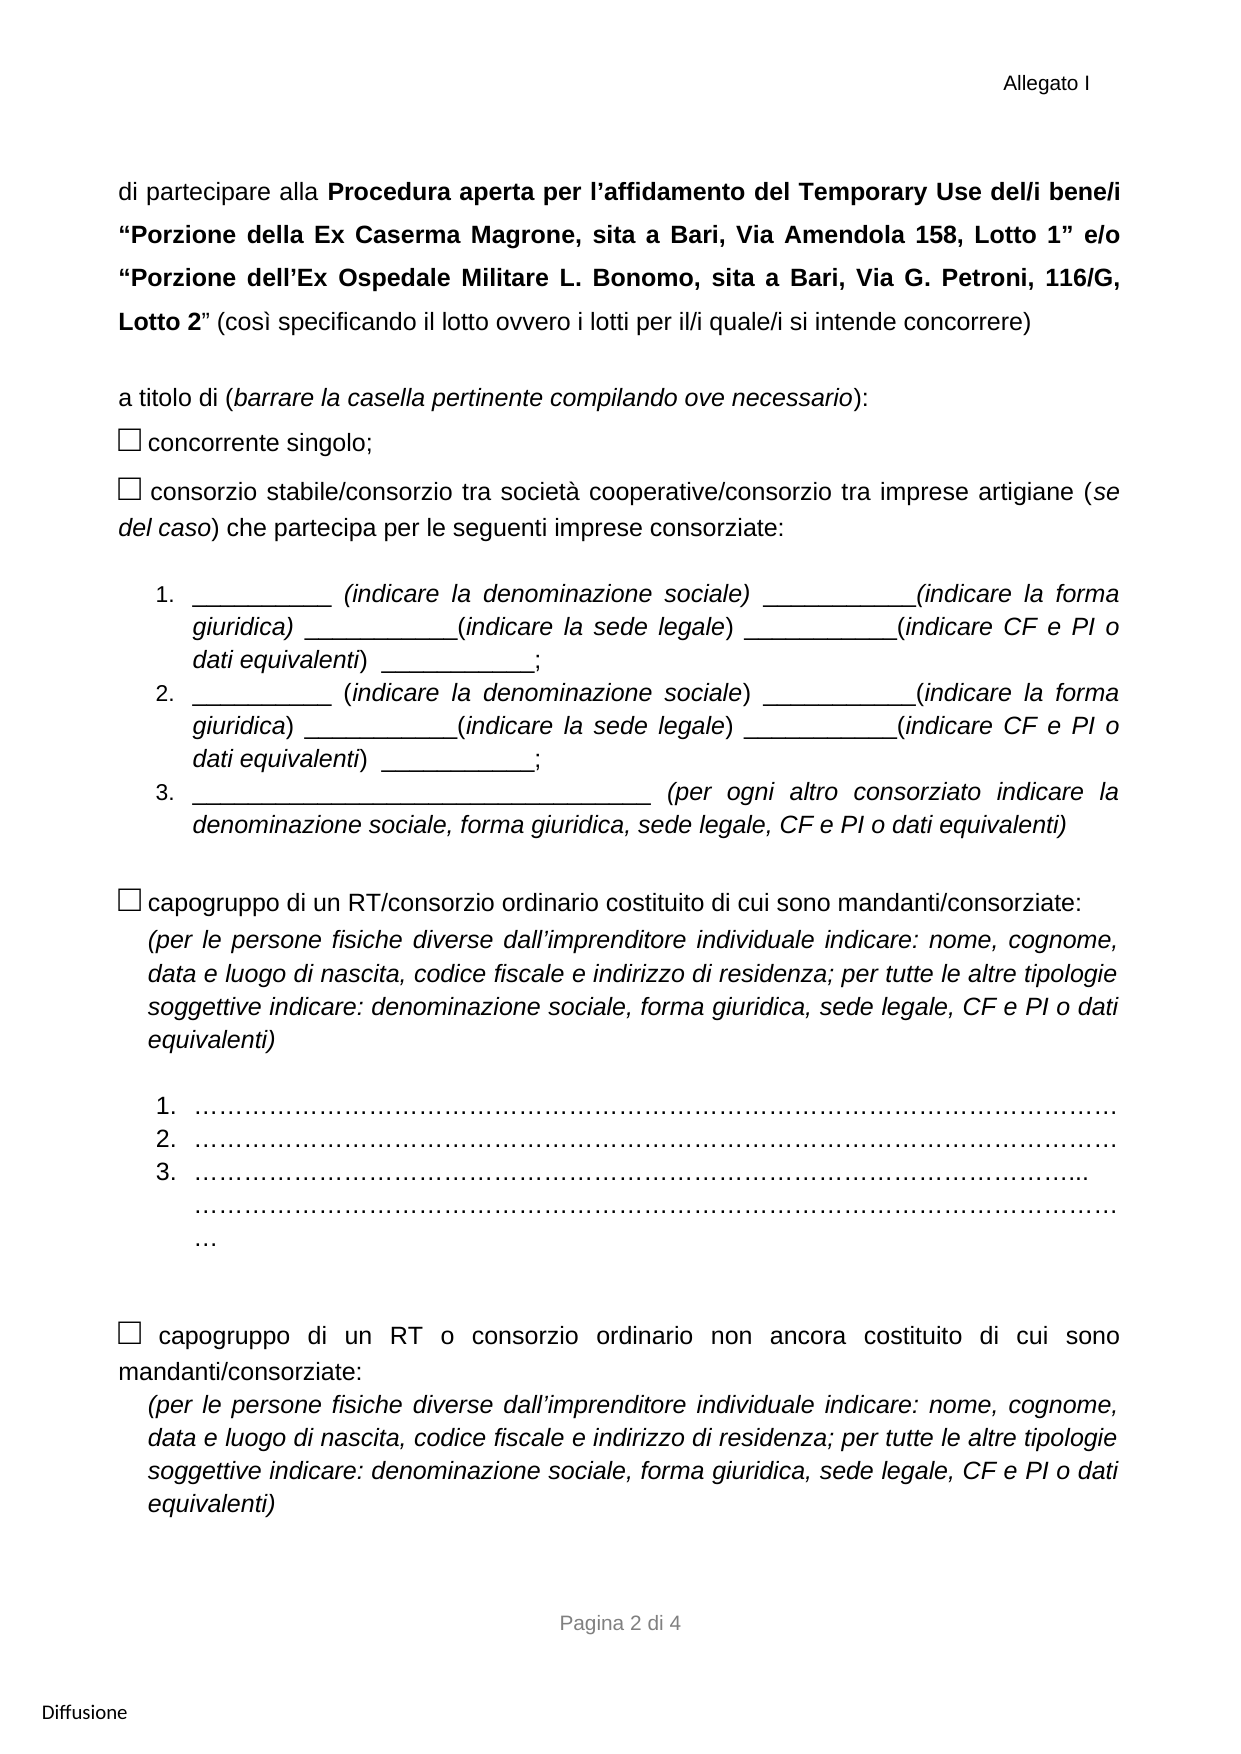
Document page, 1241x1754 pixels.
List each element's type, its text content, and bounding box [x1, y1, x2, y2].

list ………………………………………………………………………………………………… [156, 1091, 1122, 1119]
list __________ (indicare la denominazione sociale) ___________(indicare la forma giuridica) ___________(indicare la sede legale) ___________(indicare CF e PI o dati equivalenti) ___________; [155, 678, 1122, 773]
text □ capogruppo di un RT o consorzio ordinario non ancora costituito di cui sono mandanti/consorziate: [118, 1309, 1122, 1386]
list ……………………………………………………………………………………………...…………………………………………………………………………………………………… [156, 1157, 1122, 1251]
text (per le persone fisiche diverse dall’imprenditore individuale indicare: nome, cognome, data e luogo di nascita, codice fiscale e indirizzo di residenza; per tutte le altre tipologie soggettive indicare: denominazione sociale, forma giuridica, sede legale, CF e PI o dati equivalenti) [148, 926, 1122, 1053]
text a titolo di (barrare la casella pertinente compilando ove necessario): [118, 383, 1122, 411]
text □ capogruppo di un RT/consorzio ordinario costituito di cui sono mandanti/consorziate: [118, 876, 1122, 919]
list ………………………………………………………………………………………………… [156, 1124, 1122, 1152]
list __________ (indicare la denominazione sociale) ___________(indicare la forma giuridica) ___________(indicare la sede legale) ___________(indicare CF e PI o dati equivalenti) ___________; [155, 579, 1122, 673]
text (per le persone fisiche diverse dall’imprenditore individuale indicare: nome, cognome, data e luogo di nascita, codice fiscale e indirizzo di residenza; per tutte le altre tipologie soggettive indicare: denominazione sociale, forma giuridica, sede legale, CF e PI o dati equivalenti) [148, 1390, 1122, 1518]
list _________________________________ (per ogni altro consorziato indicare la denominazione sociale, forma giuridica, sede legale, CF e PI o dati equivalenti) [155, 777, 1122, 839]
text di partecipare alla Procedura aperta per l’affidamento del Temporary Use del/i bene/i “Porzione della Ex Caserma Magrone, sita a Bari, Via Amendola 158, Lotto 1” e/o “Porzione dell’Ex Ospedale Militare L. Bonomo, sita a Bari, Via G. Petroni, 116/G, Lotto 2” (così specificando il lotto ovvero i lotti per il/i quale/i si intende concorrere) [118, 177, 1122, 335]
text □ consorzio stabile/consorzio tra società cooperative/consorzio tra imprese artigiane (se del caso) che partecipa per le seguenti imprese consorziate: [118, 465, 1122, 541]
text □ concorrente singolo; [118, 416, 1122, 459]
